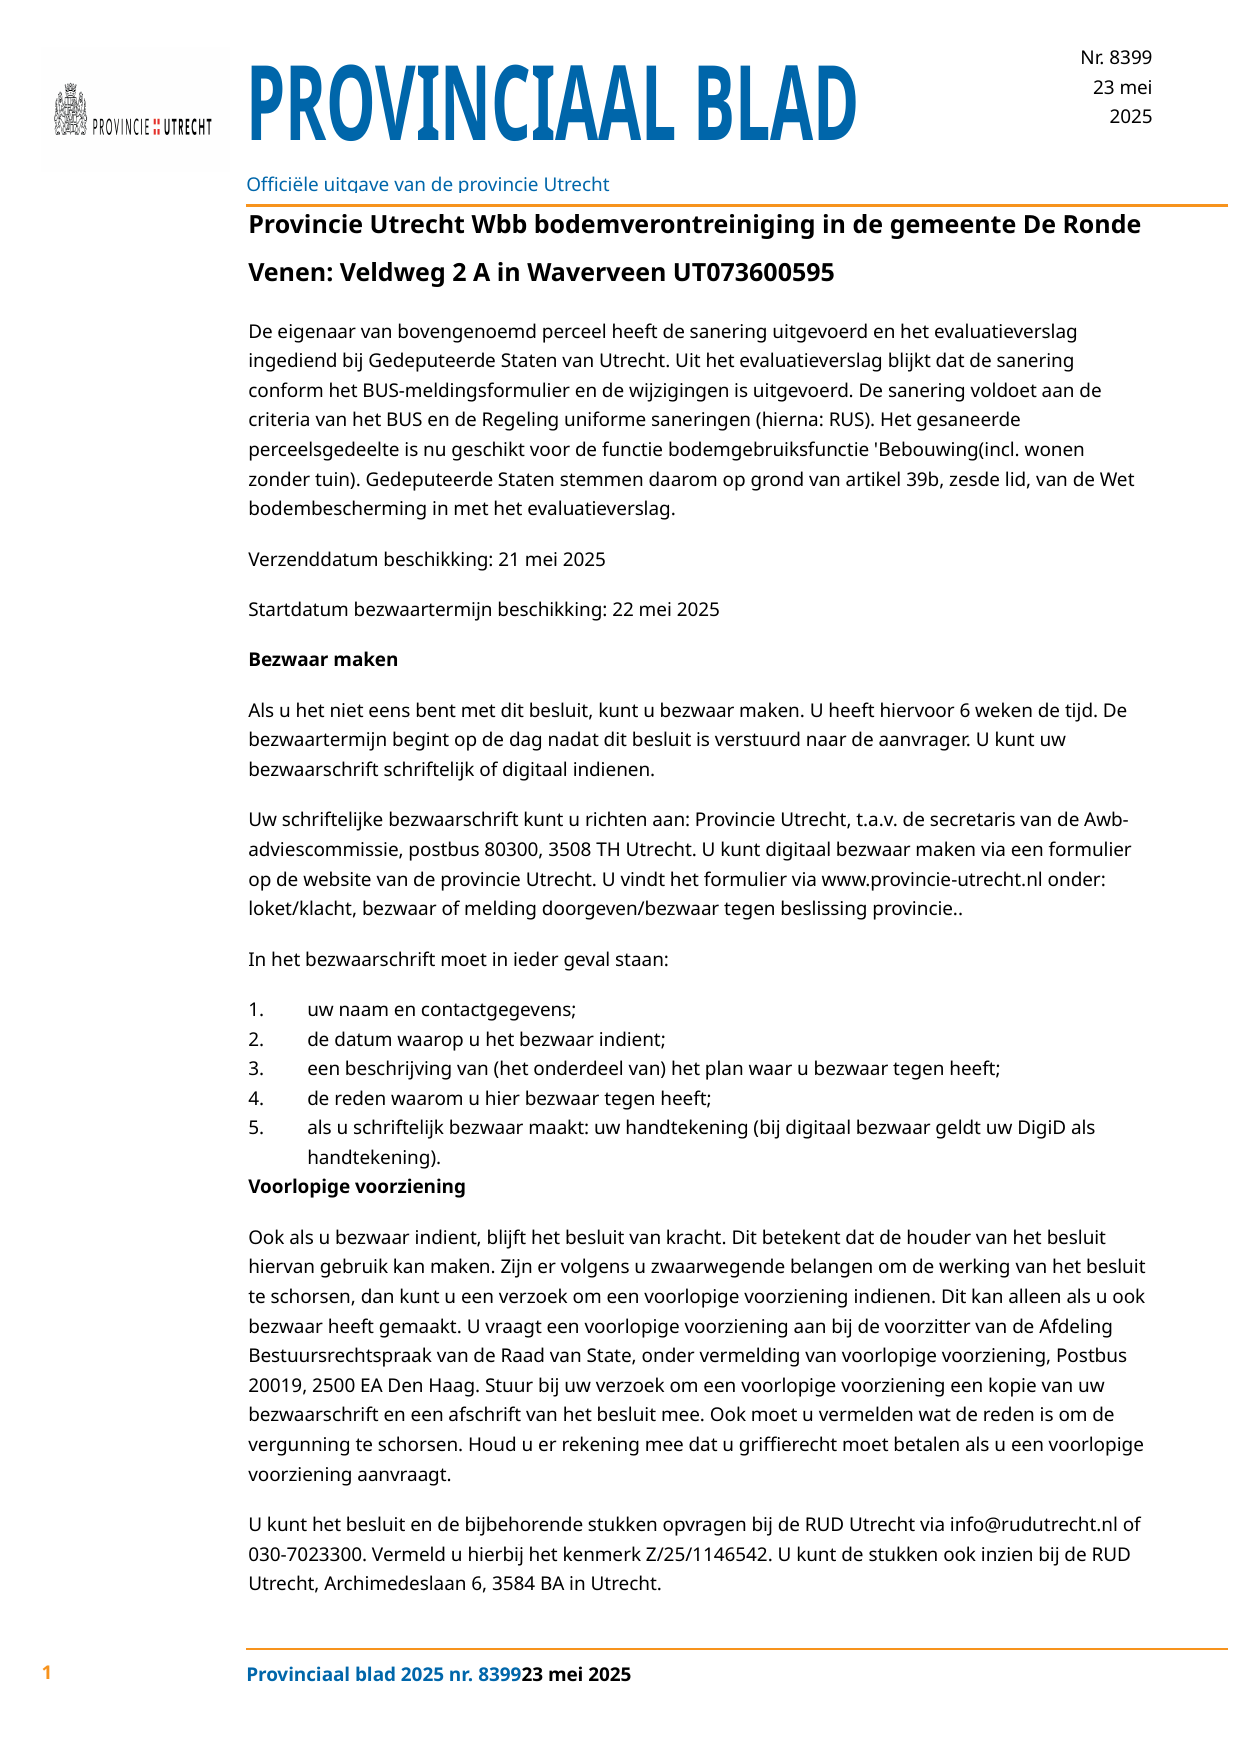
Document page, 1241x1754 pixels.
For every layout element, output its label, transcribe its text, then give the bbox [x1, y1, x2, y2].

list als u schriftelijk bezwaar maakt: uw handtekening (bij digitaal bezwaar geldt uw DigiD als handtekening). [248, 1114, 1152, 1170]
text De eigenaar van bovengenoemd perceel heeft de sanering uitgevoerd en het evaluatieverslag ingediend bij Gedeputeerde Staten van Utrecht. Uit het evaluatieverslag blijkt dat de sanering conform het BUS-meldingsformulier en de wijzigingen is uitgevoerd. De sanering voldoet aan de criteria van het BUS en de Regeling uniforme saneringen (hierna: RUS). Het gesaneerde perceelsgedeelte is nu geschikt voor de functie bodemgebruiksfunctie 'Bebouwing(incl. wonen zonder tuin). Gedeputeerde Staten stemmen daarom op grond van artikel 39b, zesde lid, van de Wet bodembescherming in met het evaluatieverslag. [248, 318, 1152, 521]
list uw naam en contactgegevens; [248, 996, 1152, 1022]
text Ook als u bezwaar indient, blijft het besluit van kracht. Dit betekent dat de houder van het besluit hiervan gebruik kan maken. Zijn er volgens u zwaarwegende belangen om de werking van het besluit te schorsen, dan kunt u een verzoek om een voorlopige voorziening indienen. Dit kan alleen als u ook bezwaar heeft gemaakt. U vraagt een voorlopige voorziening aan bij de voorzitter van de Afdeling Bestuursrechtspraak van de Raad van State, onder vermelding van voorlopige voorziening, Postbus 20019, 2500 EA Den Haag. Stuur bij uw verzoek om een voorlopige voorziening een kopie van uw bezwaarschrift en een afschrift van het besluit mee. Ook moet u vermelden wat de reden is om de vergunning te schorsen. Houd u er rekening mee dat u griffierecht moet betalen als u een voorlopige voorziening aanvraagt. [248, 1224, 1152, 1487]
picture [41, 47, 231, 172]
text Uw schriftelijke bezwaarschrift kunt u richten aan: Provincie Utrecht, t.a.v. de secretaris van de Awb-adviescommissie, postbus 80300, 3508 TH Utrecht. U kunt digitaal bezwaar maken via een formulier op de website van de provincie Utrecht. U vindt het formulier via www.provincie-utrecht.nl onder: loket/klacht, bezwaar of melding doorgeven/bezwaar tegen beslissing provincie.. [248, 807, 1152, 921]
list de reden waarom u hier bezwaar tegen heeft; [248, 1085, 1152, 1111]
text Startdatum bezwaartermijn beschikking: 22 mei 2025 [248, 596, 1152, 622]
list de datum waarop u het bezwaar indient; [248, 1026, 1152, 1052]
text Als u het niet eens bent met dit besluit, kunt u bezwaar maken. U heeft hiervoor 6 weken de tijd. De bezwaartermijn begint op de dag nadat dit besluit is verstuurd naar de aanvrager. U kunt uw bezwaarschrift schriftelijk of digitaal indienen. [248, 697, 1152, 782]
text Bezwaar maken [248, 647, 1152, 672]
text Verzenddatum beschikking: 21 mei 2025 [248, 546, 1152, 572]
text Voorlopige voorziening [248, 1174, 1152, 1199]
text Provincie Utrecht Wbb bodemverontreiniging in de gemeente De Ronde Venen: Veldweg 2 A in Waverveen UT073600595 [248, 207, 1152, 288]
text In het bezwaarschrift moet in ieder geval staan: [248, 946, 1152, 972]
text U kunt het besluit en de bijbehorende stukken opvragen bij de RUD Utrecht via info@rudutrecht.nl of 030-7023300. Vermeld u hierbij het kenmerk Z/25/1146542. U kunt de stukken ook inzien bij de RUD Utrecht, Archimedeslaan 6, 3584 BA in Utrecht. [248, 1511, 1152, 1596]
list een beschrijving van (het onderdeel van) het plan waar u bezwaar tegen heeft; [248, 1055, 1152, 1081]
